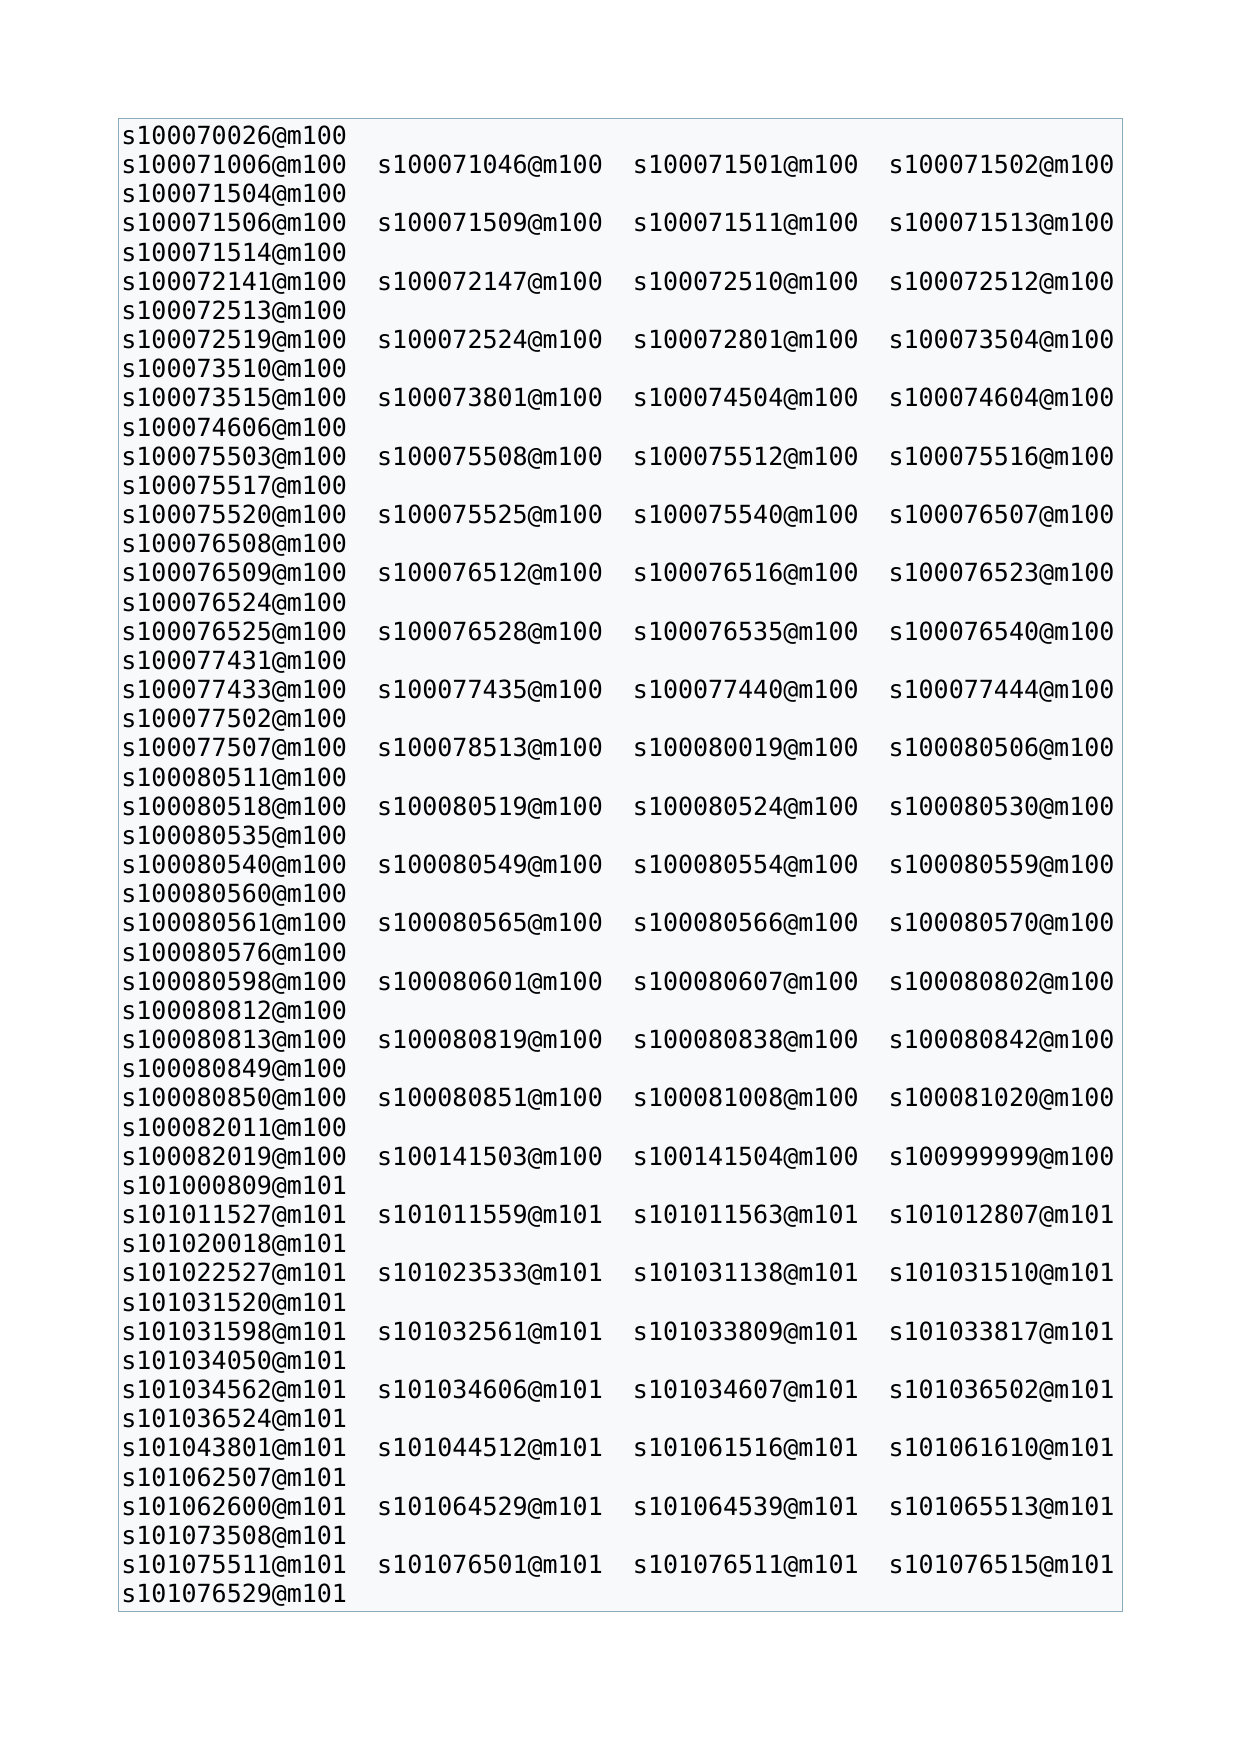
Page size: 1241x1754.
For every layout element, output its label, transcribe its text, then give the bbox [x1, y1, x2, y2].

text s100070026@m100 s100071006@m100 s100071046@m100 s100071501@m100 s100071502@m100 s100071504@m100 s100071506@m100 s100071509@m100 s100071511@m100 s100071513@m100 s100071514@m100 s100072141@m100 s100072147@m100 s100072510@m100 s100072512@m100 s100072513@m100 s100072519@m100 s100072524@m100 s100072801@m100 s100073504@m100 s100073510@m100 s100073515@m100 s100073801@m100 s100074504@m100 s100074604@m100 s100074606@m100 s100075503@m100 s100075508@m100 s100075512@m100 s100075516@m100 s100075517@m100 s100075520@m100 s100075525@m100 s100075540@m100 s100076507@m100 s100076508@m100 s100076509@m100 s100076512@m100 s100076516@m100 s100076523@m100 s100076524@m100 s100076525@m100 s100076528@m100 s100076535@m100 s100076540@m100 s100077431@m100 s100077433@m100 s100077435@m100 s100077440@m100 s100077444@m100 s100077502@m100 s100077507@m100 s100078513@m100 s100080019@m100 s100080506@m100 s100080511@m100 s100080518@m100 s100080519@m100 s100080524@m100 s100080530@m100 s100080535@m100 s100080540@m100 s100080549@m100 s100080554@m100 s100080559@m100 s100080560@m100 s100080561@m100 s100080565@m100 s100080566@m100 s100080570@m100 s100080576@m100 s100080598@m100 s100080601@m100 s100080607@m100 s100080802@m100 s100080812@m100 s100080813@m100 s100080819@m100 s100080838@m100 s100080842@m100 s100080849@m100 s100080850@m100 s100080851@m100 s100081008@m100 s100081020@m100 s100082011@m100 s100082019@m100 s100141503@m100 s100141504@m100 s100999999@m100 s101000809@m101 s101011527@m101 s101011559@m101 s101011563@m101 s101012807@m101 s101020018@m101 s101022527@m101 s101023533@m101 s101031138@m101 s101031510@m101 s101031520@m101 s101031598@m101 s101032561@m101 s101033809@m101 s101033817@m101 s101034050@m101 s101034562@m101 s101034606@m101 s101034607@m101 s101036502@m101 s101036524@m101 s101043801@m101 s101044512@m101 s101061516@m101 s101061610@m101 s101062507@m101 s101062600@m101 s101064529@m101 s101064539@m101 s101065513@m101 s101073508@m101 s101075511@m101 s101076501@m101 s101076511@m101 s101076515@m101 s101076529@m101 [119, 119, 1122, 1611]
